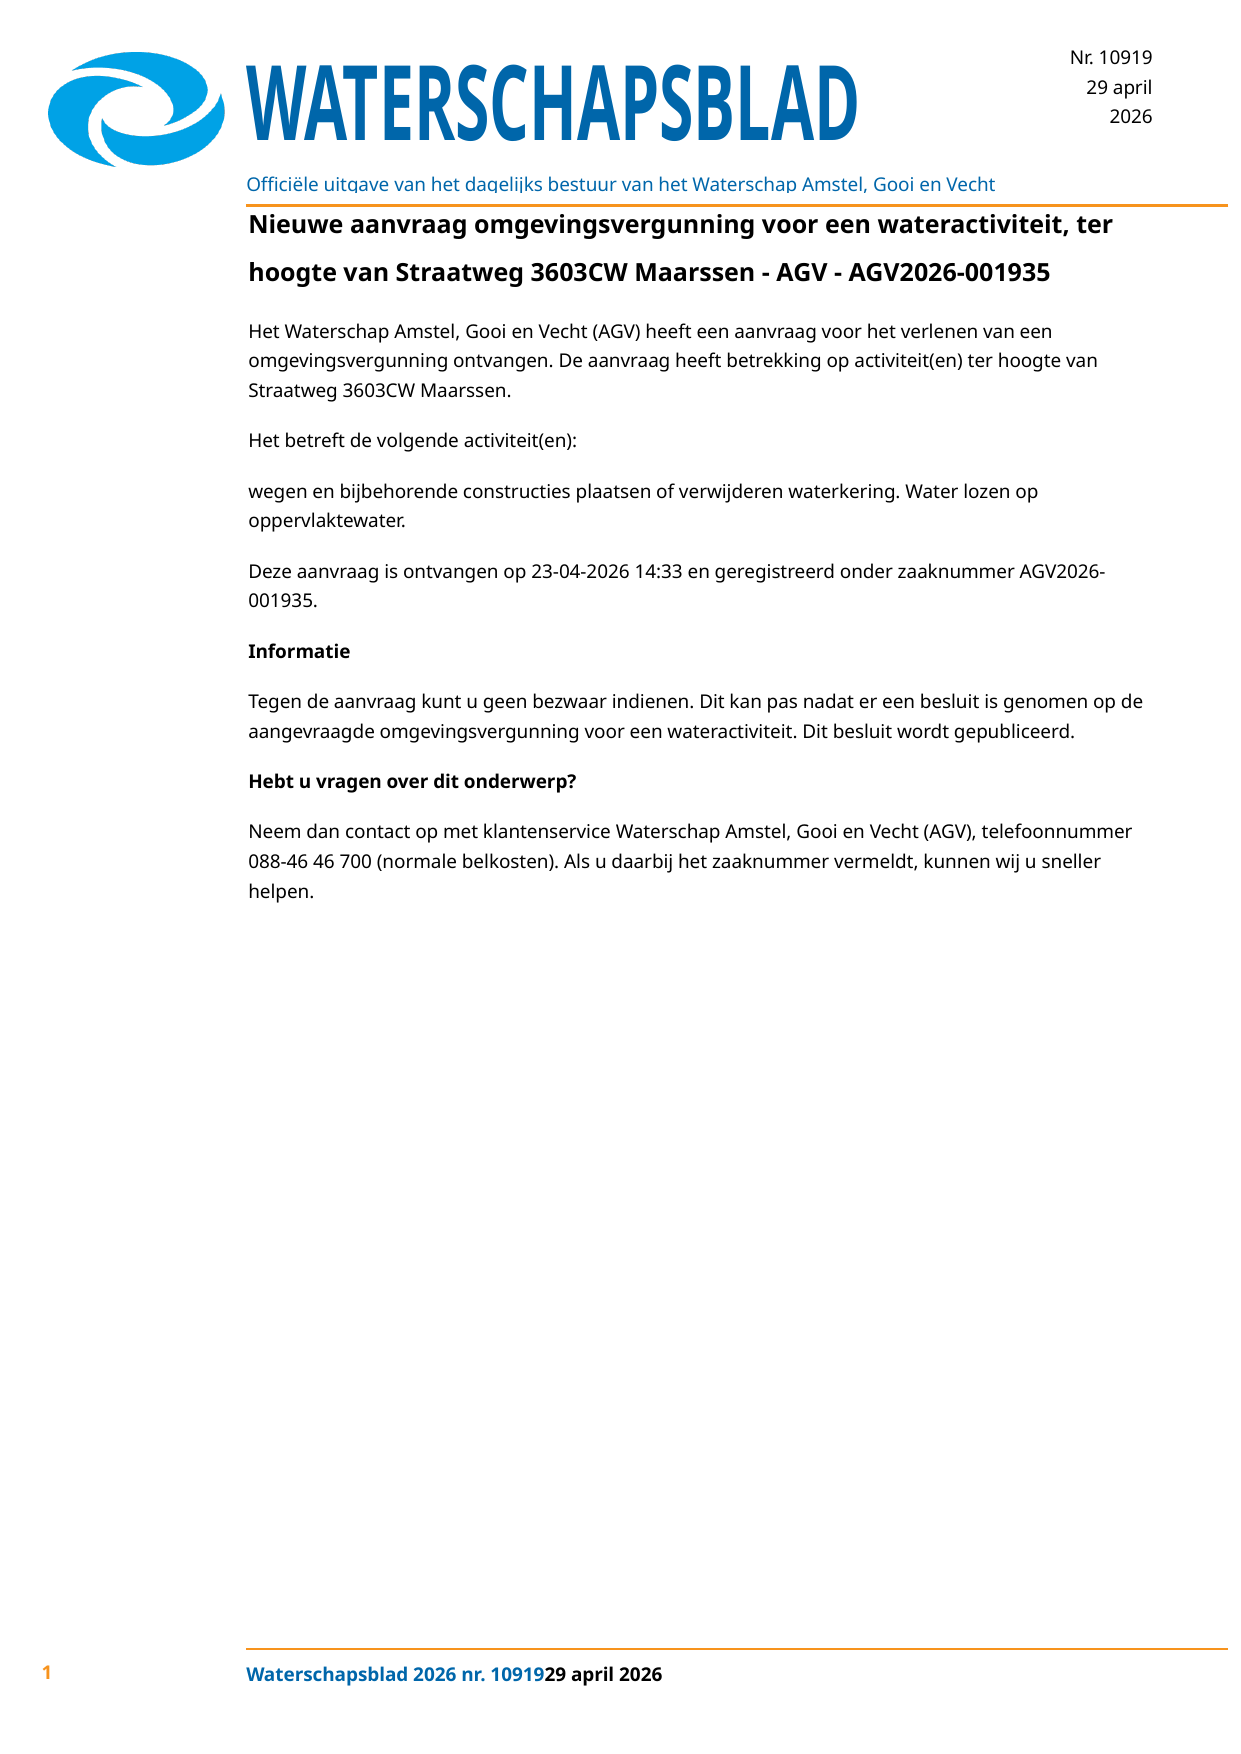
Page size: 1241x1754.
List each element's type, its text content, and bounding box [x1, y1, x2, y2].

text Deze aanvraag is ontvangen op 23-04-2026 14:33 en geregistreerd onder zaaknummer AGV2026-001935. [248, 558, 1152, 613]
text Het Waterschap Amstel, Gooi en Vecht (AGV) heeft een aanvraag voor het verlenen van een omgevingsvergunning ontvangen. De aanvraag heeft betrekking op activiteit(en) ter hoogte van Straatweg 3603CW Maarssen. [248, 318, 1152, 403]
text Hebt u vragen over dit onderwerp? [248, 768, 1152, 794]
picture [41, 47, 231, 172]
text Tegen de aanvraag kunt u geen bezwaar indienen. Dit kan pas nadat er een besluit is genomen op de aangevraagde omgevingsvergunning voor een wateractiviteit. Dit besluit wordt gepubliceerd. [248, 688, 1152, 744]
text Het betreft de volgende activiteit(en): [248, 427, 1152, 453]
text Neem dan contact op met klantenservice Waterschap Amstel, Gooi en Vecht (AGV), telefoonnummer 088-46 46 700 (normale belkosten). Als u daarbij het zaaknummer vermeldt, kunnen wij u sneller helpen. [248, 819, 1152, 904]
text Informatie [248, 638, 1152, 664]
text wegen en bijbehorende constructies plaatsen of verwijderen waterkering. Water lozen op oppervlaktewater. [248, 478, 1152, 533]
text Nieuwe aanvraag omgevingsvergunning voor een wateractiviteit, ter hoogte van Straatweg 3603CW Maarssen - AGV - AGV2026-001935 [248, 207, 1152, 288]
